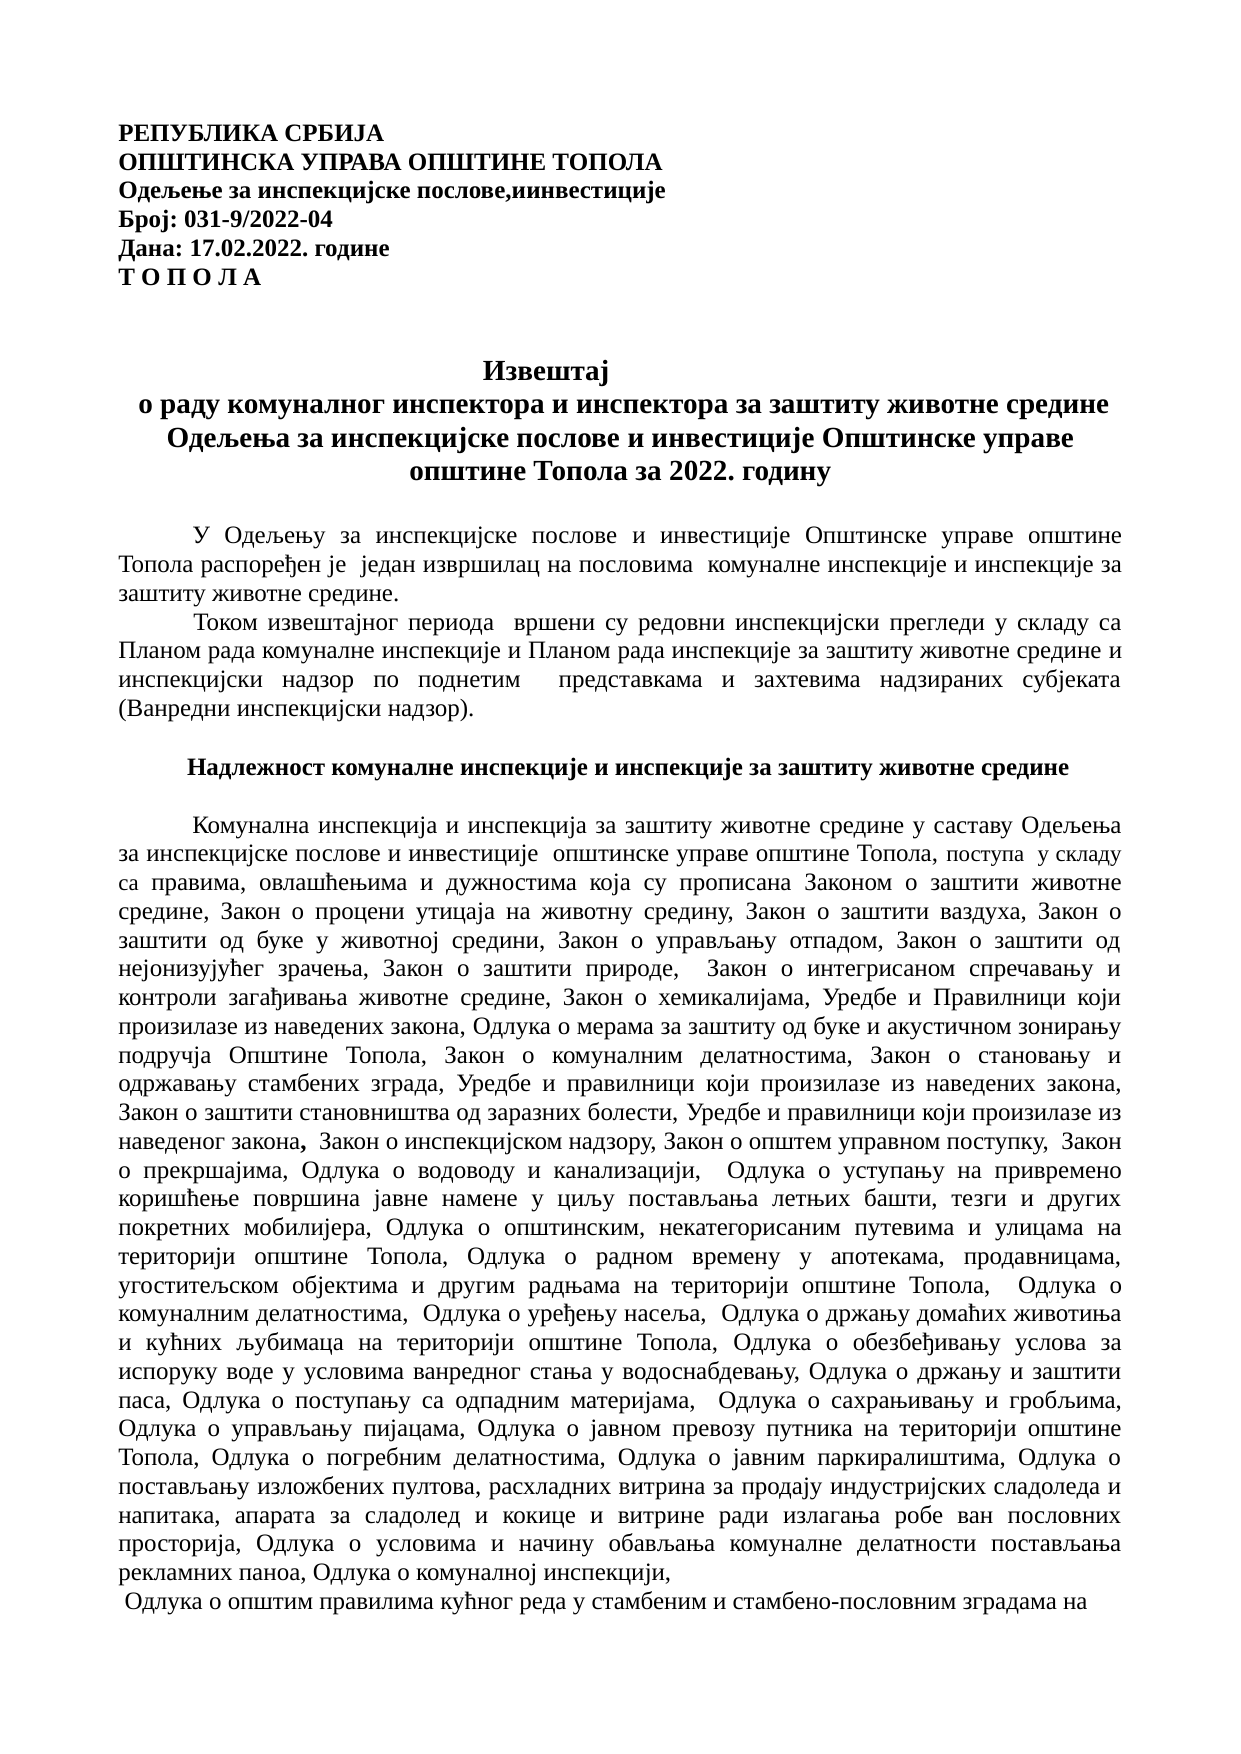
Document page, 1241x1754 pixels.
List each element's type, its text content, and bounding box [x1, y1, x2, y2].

text Током извештајног периода вршени су редовни инспекцијски прегледи у складу са Планом рада комуналне инспекције и Планом рада инспекције за заштиту животне средине и инспекцијски надзор по поднетим представкама и захтевима надзираних субјеката (Ванредни инспекцијски надзор). [118, 607, 1122, 722]
text Дана: 17.02.2022. године [118, 233, 1122, 262]
text У Одељењу за инспекцијске послове и инвестиције Општинске управе општине Топола распоређен је један извршилац на пословима комуналне инспекције и инспекције за заштиту животне средине. [118, 521, 1122, 607]
text Извештај [118, 353, 1122, 386]
text Комунална инспекција и инспекција за заштиту животне средине у саставу Одељења за инспекцијске послове и инвестиције општинске управе општине Топола, поступа у складу са правима, овлашћењима и дужностима која су прописана Законом о заштити животне средине, Закон о процени утицаја на животну средину, Закон о заштити ваздуха, Закон о заштити од буке у животној средини, Закон о управљању отпадом, Закон о заштити од нејонизујућег зрачења, Закон о заштити природе, Закон о интегрисаном спречавању и контроли загађивања животне средине, Закон о хемикалијама, Уредбе и Правилници који произилазе из наведених закона, Одлука о мерама за заштиту од буке и акустичном зонирању подручја Општине Топола, Закон о комуналним делатностима, Закон о становању и одржавању стамбених зграда, Уредбе и правилници који произилазе из наведених закона, Закон о заштити становништва од заразних болести, Уредбе и правилници који произилазе из наведеног закона, Закон о инспекцијском надзору, Закон о општем управном поступку, Закон о прекршајима, Одлука о водоводу и канализацији, Одлука о уступању на привремено коришћење површина јавне намене у циљу постављања летњих башти, тезги и других покретних мобилијера, Одлука о општинским, некатегорисаним путевима и улицама на територији општине Топола, Одлука о радном времену у апотекама, продавницама, угоститељском објектима и другим радњама на територији општине Топола, Одлука о комуналним делатностима, Одлука о уређењу насеља, Одлука о држању домаћих животиња и кућних љубимаца на територији општине Топола, Одлука о обезбеђивању услова за испоруку воде у условима ванредног стања у водоснабдевању, Одлука о држању и заштити паса, Одлука о поступању са одпадним материјама, Одлука о сахрањивању и гробљима, Одлука о управљању пијацама, Одлука о јавном превозу путника на територији општине Топола, Одлука о погребним делатностима, Одлука о јавним паркиралиштима, Одлука о постављању изложбених пултова, расхладних витрина за продају индустријских сладоледа и напитака, апарата за сладолед и кокице и витрине ради излагања робе ван пословних просторија, Одлука о условима и начину обављања комуналне делатности постављања рекламних паноа, Одлука о комуналној инспекцији, [118, 810, 1122, 1586]
text ОПШТИНСКА УПРАВА ОПШТИНЕ ТОПОЛА [118, 147, 1122, 176]
text Број: 031-9/2022-04 [118, 204, 1122, 233]
text РЕПУБЛИКА СРБИЈА [118, 118, 1122, 147]
text Одлука о општим правилима кућног реда у стамбеним и стамбено-пословним зградама на [118, 1586, 1122, 1615]
text Т О П О Л А [118, 262, 1122, 291]
text Одељење за инспекцијске послове,иинвестиције [118, 176, 1122, 204]
text о раду комуналног инспектора и инспектора за заштиту животне средине Одељења за инспекцијске послове и инвестиције Општинске управе општине Топола за 2022. годину [118, 386, 1122, 487]
text Надлежност комуналне инспекције и инспекције за заштиту животне средине [118, 752, 1122, 781]
